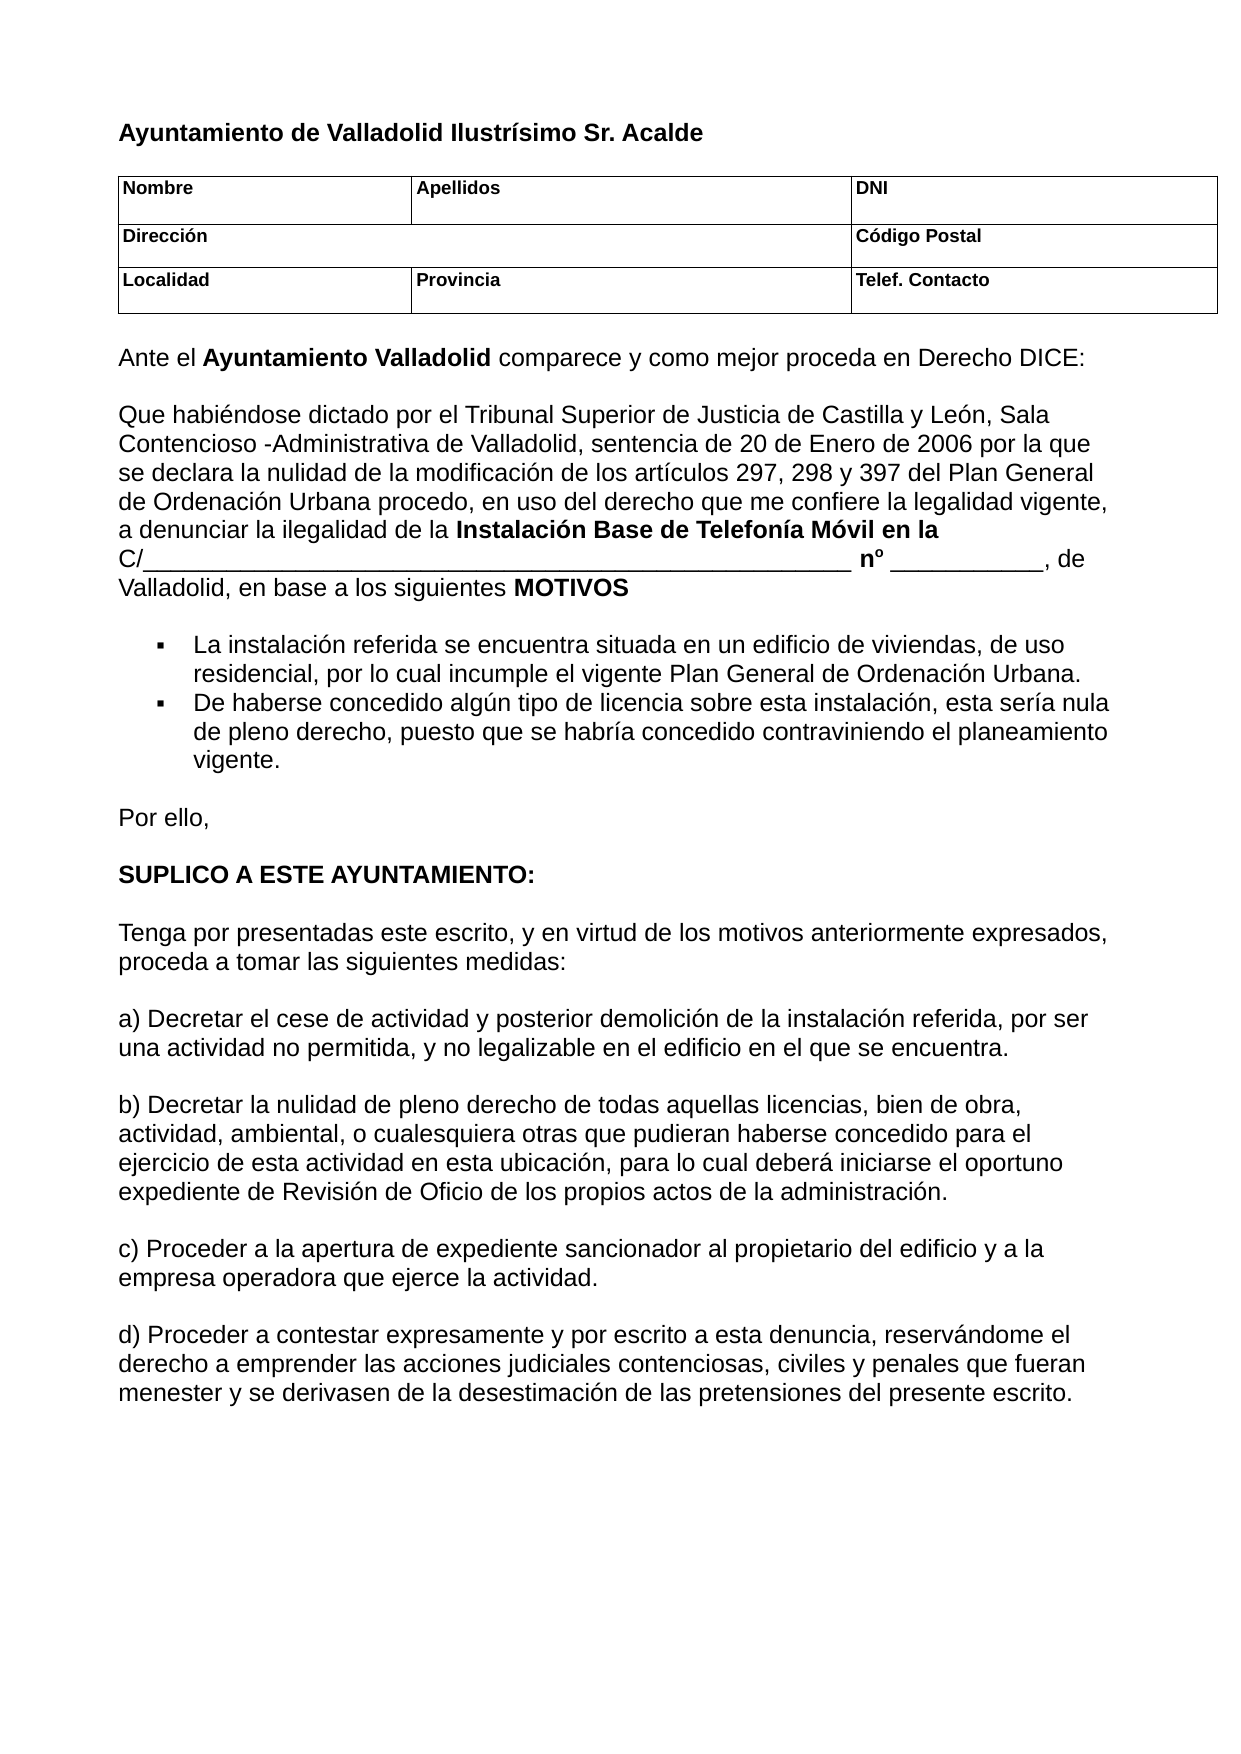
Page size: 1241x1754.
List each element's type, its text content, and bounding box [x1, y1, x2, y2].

text b) Decretar la nulidad de pleno derecho de todas aquellas licencias, bien de obra, actividad, ambiental, o cualesquiera otras que pudieran haberse concedido para el ejercicio de esta actividad en esta ubicación, para lo cual deberá iniciarse el oportuno expediente de Revisión de Oficio de los propios actos de la administración. [118, 1090, 1122, 1205]
table_cell Telef. Contacto [852, 268, 1217, 313]
table_header DNI [852, 177, 1217, 223]
text Ayuntamiento de Valladolid Ilustrísimo Sr. Acalde [118, 118, 1122, 147]
table_cell Código Postal [852, 225, 1217, 267]
text Ante el Ayuntamiento Valladolid comparece y como mejor proceda en Derecho DICE: [118, 343, 1122, 372]
text a) Decretar el cese de actividad y posterior demolición de la instalación referida, por ser una actividad no permitida, y no legalizable en el edificio en el que se encuentra. [118, 1004, 1122, 1062]
table_header Nombre [119, 177, 411, 223]
text d) Proceder a contestar expresamente y por escrito a esta denuncia, reservándome el derecho a emprender las acciones judiciales contenciosas, civiles y penales que fueran menester y se derivasen de la desestimación de las pretensiones del presente escrito. [118, 1320, 1122, 1407]
table_cell Provincia [412, 268, 851, 313]
text SUPLICO A ESTE AYUNTAMIENTO: [118, 860, 1122, 889]
table_cell Localidad [119, 268, 411, 313]
list La instalación referida se encuentra situada en un edificio de viviendas, de uso residencial, por lo cual incumple el vigente Plan General de Ordenación Urbana. [156, 630, 1122, 688]
text c) Proceder a la apertura de expediente sancionador al propietario del edificio y a la empresa operadora que ejerce la actividad. [118, 1234, 1122, 1292]
table_cell Dirección [119, 225, 851, 267]
text Que habiéndose dictado por el Tribunal Superior de Justicia de Castilla y León, Sala Contencioso -Administrativa de Valladolid, sentencia de 20 de Enero de 2006 por la que se declara la nulidad de la modificación de los artículos 297, 298 y 397 del Plan General de Ordenación Urbana procedo, en uso del derecho que me confiere la legalidad vigente, a denunciar la ilegalidad de la Instalación Base de Telefonía Móvil en la C/___________________________________________________ no ___________, de Valladolid, en base a los siguientes MOTIVOS [118, 400, 1122, 602]
list De haberse concedido algún tipo de licencia sobre esta instalación, esta sería nula de pleno derecho, puesto que se habría concedido contraviniendo el planeamiento vigente. [156, 688, 1122, 774]
table_header Apellidos [412, 177, 851, 223]
text Tenga por presentadas este escrito, y en virtud de los motivos anteriormente expresados, proceda a tomar las siguientes medidas: [118, 918, 1122, 975]
text Por ello, [118, 803, 1122, 832]
